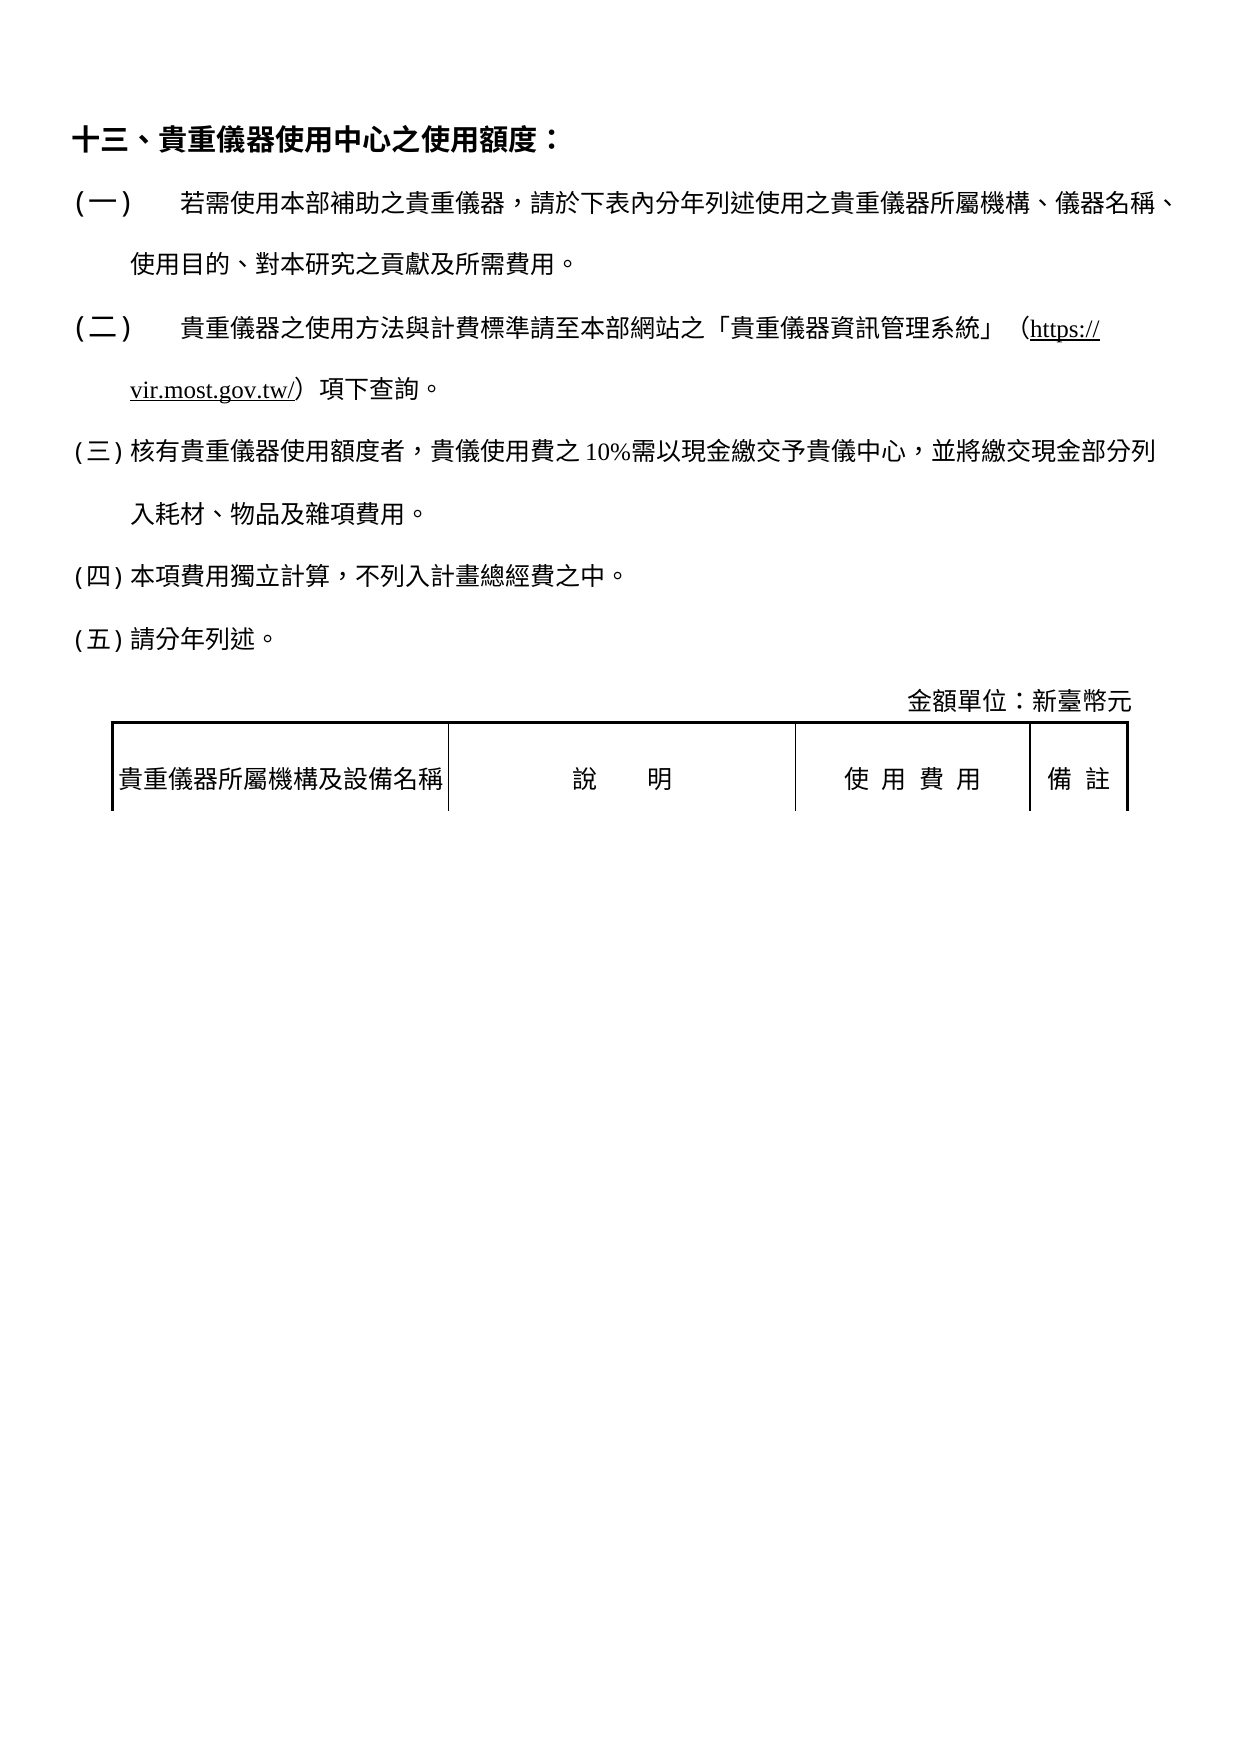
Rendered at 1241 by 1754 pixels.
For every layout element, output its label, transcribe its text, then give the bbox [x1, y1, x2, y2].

list 若需使用本部補助之貴重儀器，請於下表內分年列述使用之貴重儀器所屬機構、儀器名稱、使用目的、對本研究之貢獻及所需費用。 [71, 158, 1169, 283]
table_header 說 明 [449, 724, 795, 811]
list 貴重儀器之使用方法與計費標準請至本部網站之「貴重儀器資訊管理系統」（https://vir.most.gov.tw/）項下查詢。 [71, 283, 1169, 408]
table_header 貴重儀器所屬機構及設備名稱 [114, 724, 448, 811]
table_header 使 用 費 用 [796, 724, 1029, 811]
list 核有貴重儀器使用額度者，貴儀使用費之10%需以現金繳交予貴儀中心，並將繳交現金部分列入耗材、物品及雜項費用。 [71, 408, 1169, 533]
table_header 備 註 [1031, 724, 1126, 811]
text 十三、貴重儀器使用中心之使用額度： [71, 96, 1169, 158]
list 請分年列述。 [71, 596, 1169, 658]
text 金額單位：新臺幣元 [71, 658, 1132, 721]
list 本項費用獨立計算，不列入計畫總經費之中。 [71, 533, 1169, 596]
